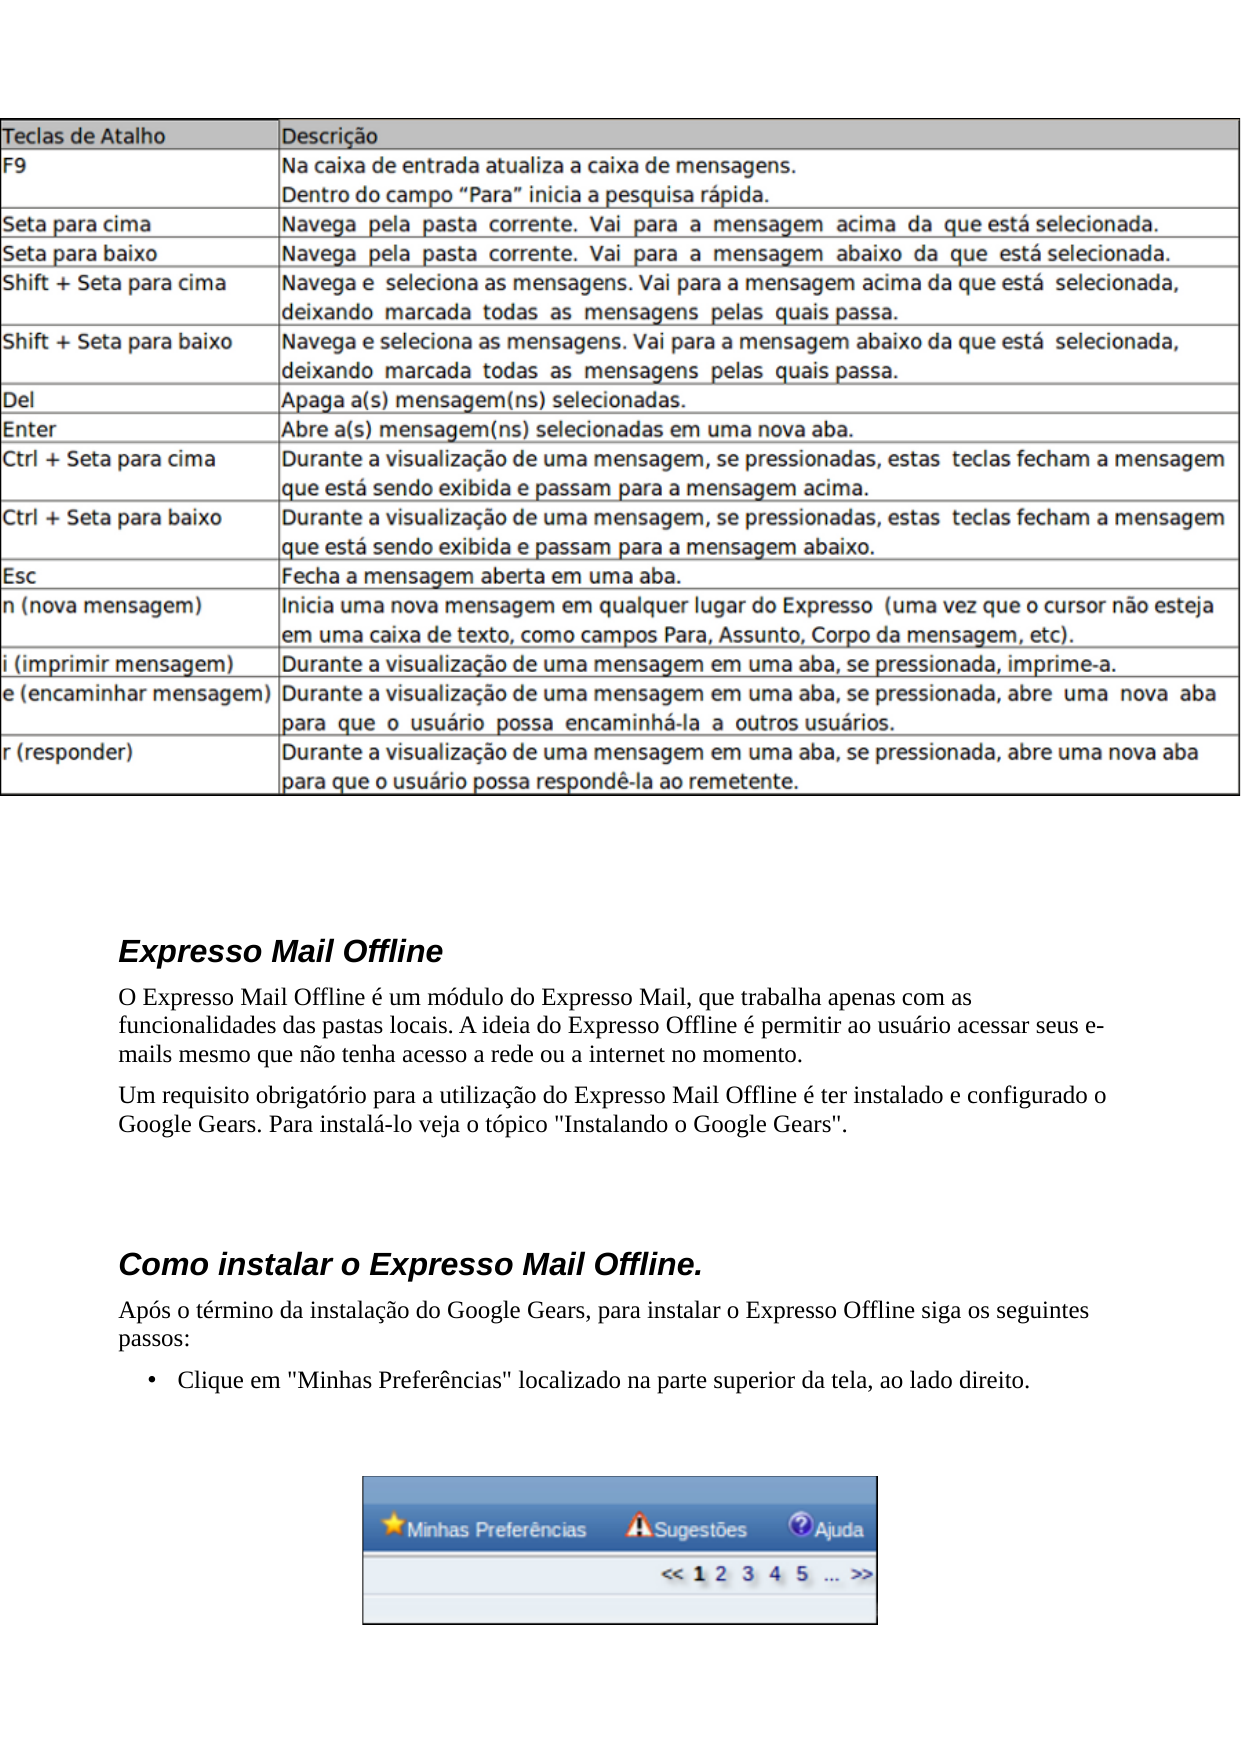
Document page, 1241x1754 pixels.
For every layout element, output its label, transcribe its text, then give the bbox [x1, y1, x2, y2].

picture [362, 1476, 878, 1625]
text Após o término da instalação do Google Gears, para instalar o Expresso Offline siga os seguintes passos: [118, 1295, 1122, 1352]
subtitle Como instalar o Expresso Mail Offline. [118, 1245, 1122, 1282]
list Clique em "Minhas Preferências" localizado na parte superior da tela, ao lado direito. [148, 1365, 1122, 1393]
text Um requisito obrigatório para a utilização do Expresso Mail Offline é ter instalado e configurado o Google Gears. Para instalá-lo veja o tópico "Instalando o Google Gears". [118, 1080, 1122, 1138]
text O Expresso Mail Offline é um módulo do Expresso Mail, que trabalha apenas com as funcionalidades das pastas locais. A ideia do Expresso Offline é permitir ao usuário acessar seus e-mails mesmo que não tenha acesso a rede ou a internet no momento. [118, 982, 1122, 1068]
subtitle Expresso Mail Offline [118, 932, 1122, 969]
picture [0, 118, 1241, 796]
